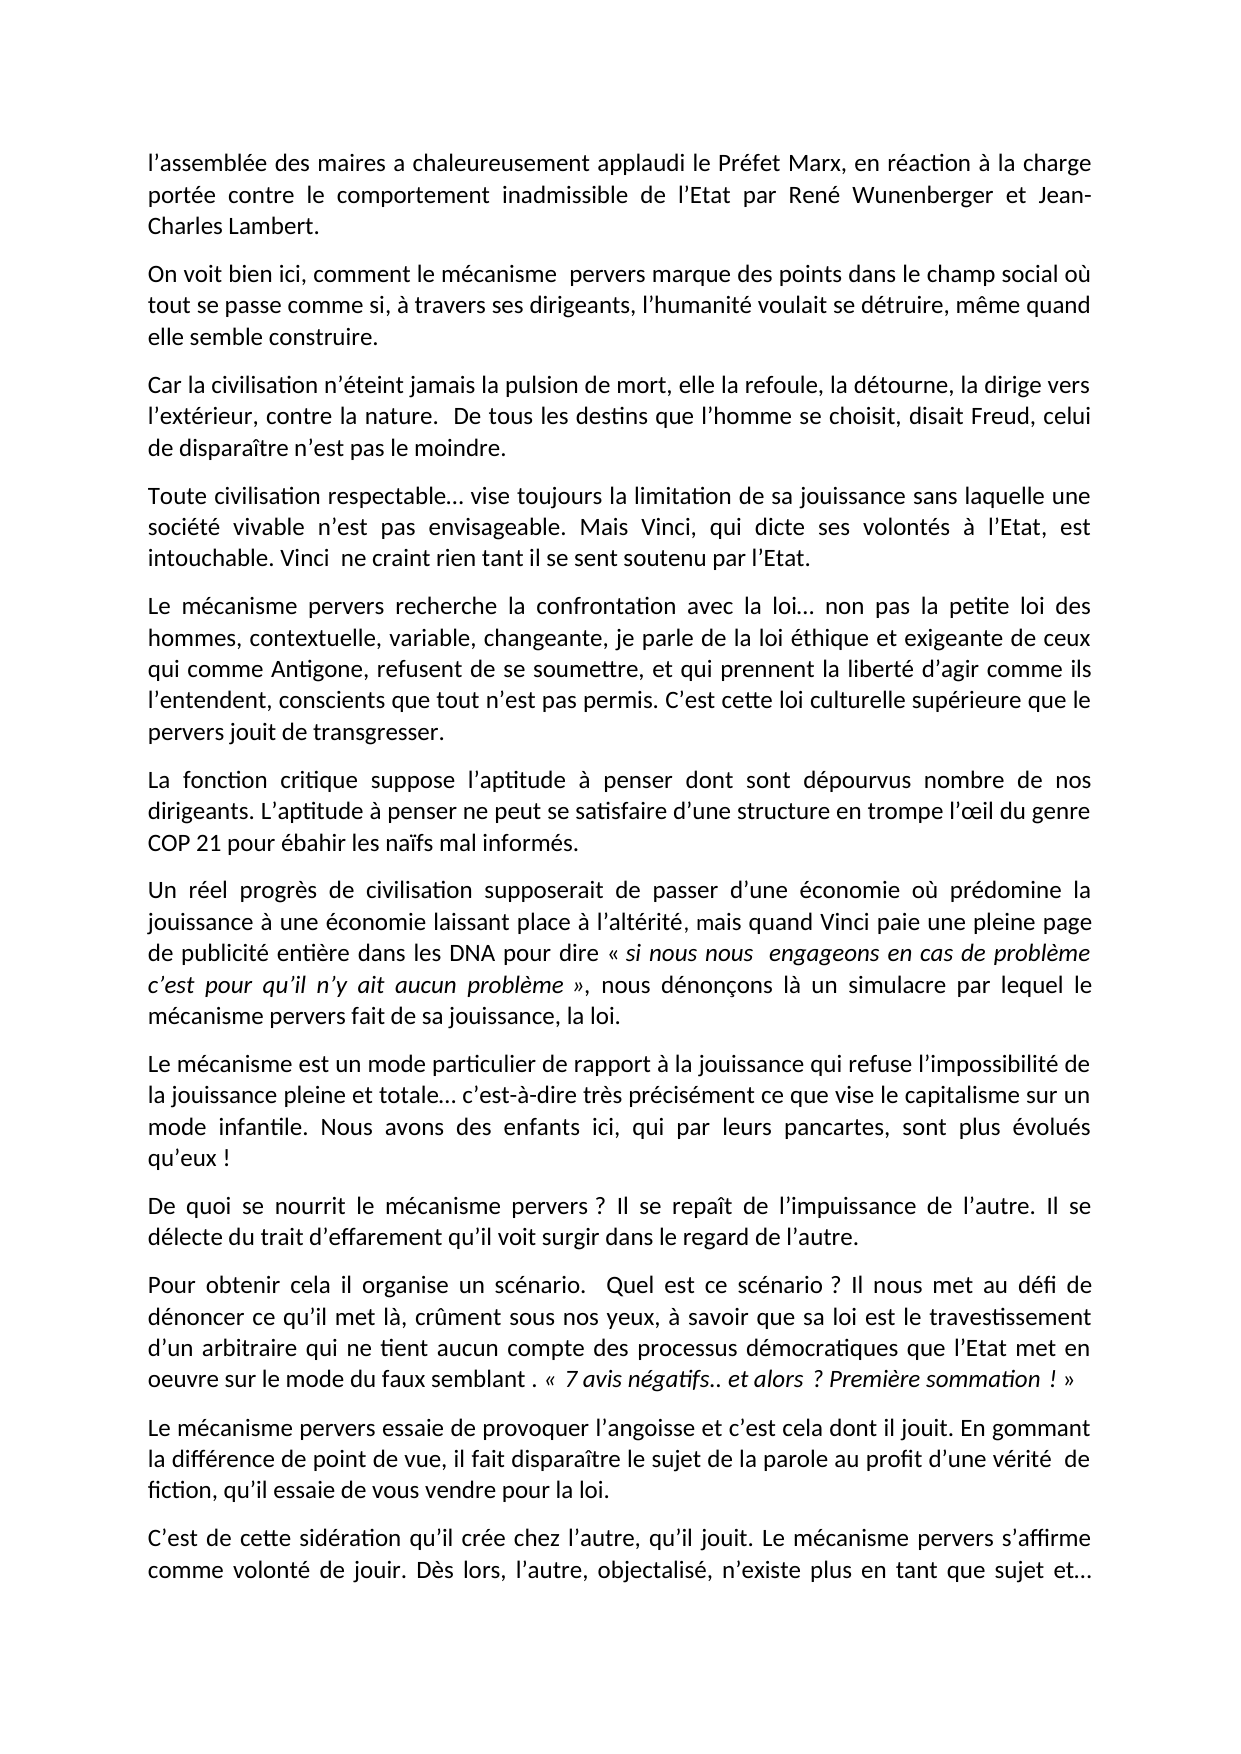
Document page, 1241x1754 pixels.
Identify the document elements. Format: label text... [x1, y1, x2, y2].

text Toute civilisation respectable… vise toujours la limitation de sa jouissance sans laquelle une société vivable n’est pas envisageable. Mais Vinci, qui dicte ses volontés à l’Etat, est intouchable. Vinci ne craint rien tant il se sent soutenu par l’Etat. [148, 480, 1093, 573]
text Le mécanisme est un mode particulier de rapport à la jouissance qui refuse l’impossibilité de la jouissance pleine et totale… c’est-à-dire très précisément ce que vise le capitalisme sur un mode infantile. Nous avons des enfants ici, qui par leurs pancartes, sont plus évolués qu’eux ! [148, 1048, 1093, 1173]
text C’est de cette sidération qu’il crée chez l’autre, qu’il jouit. Le mécanisme pervers s’affirme comme volonté de jouir. Dès lors, l’autre, objectalisé, n’existe plus en tant que sujet et… [148, 1522, 1093, 1584]
text De quoi se nourrit le mécanisme pervers ? Il se repaît de l’impuissance de l’autre. Il se délecte du trait d’effarement qu’il voit surgir dans le regard de l’autre. [148, 1190, 1093, 1252]
text Pour obtenir cela il organise un scénario. Quel est ce scénario ? Il nous met au défi de dénoncer ce qu’il met là, crûment sous nos yeux, à savoir que sa loi est le travestissement d’un arbitraire qui ne tient aucun compte des processus démocratiques que l’Etat met en oeuvre sur le mode du faux semblant . « 7 avis négatifs.. et alors ? Première sommation ! » [148, 1269, 1093, 1394]
text Car la civilisation n’éteint jamais la pulsion de mort, elle la refoule, la détourne, la dirige vers l’extérieur, contre la nature. De tous les destins que l’homme se choisit, disait Freud, celui de disparaître n’est pas le moindre. [148, 369, 1093, 462]
text Un réel progrès de civilisation supposerait de passer d’une économie où prédomine la jouissance à une économie laissant place à l’altérité, mais quand Vinci paie une pleine page de publicité entière dans les DNA pour dire « si nous nous engageons en cas de problème c’est pour qu’il n’y ait aucun problème », nous dénonçons là un simulacre par lequel le mécanisme pervers fait de sa jouissance, la loi. [148, 875, 1093, 1031]
text l’assemblée des maires a chaleureusement applaudi le Préfet Marx, en réaction à la charge portée contre le comportement inadmissible de l’Etat par René Wunenberger et Jean-Charles Lambert. [148, 148, 1093, 241]
text On voit bien ici, comment le mécanisme pervers marque des points dans le champ social où tout se passe comme si, à travers ses dirigeants, l’humanité voulait se détruire, même quand elle semble construire. [148, 258, 1093, 352]
text Le mécanisme pervers essaie de provoquer l’angoisse et c’est cela dont il jouit. En gommant la différence de point de vue, il fait disparaître le sujet de la parole au profit d’une vérité de fiction, qu’il essaie de vous vendre pour la loi. [148, 1412, 1093, 1505]
text La fonction critique suppose l’aptitude à penser dont sont dépourvus nombre de nos dirigeants. L’aptitude à penser ne peut se satisfaire d’une structure en trompe l’œil du genre COP 21 pour ébahir les naïfs mal informés. [148, 764, 1093, 857]
text Le mécanisme pervers recherche la confrontation avec la loi… non pas la petite loi des hommes, contextuelle, variable, changeante, je parle de la loi éthique et exigeante de ceux qui comme Antigone, refusent de se soumettre, et qui prennent la liberté d’agir comme ils l’entendent, conscients que tout n’est pas permis. C’est cette loi culturelle supérieure que le pervers jouit de transgresser. [148, 591, 1093, 746]
